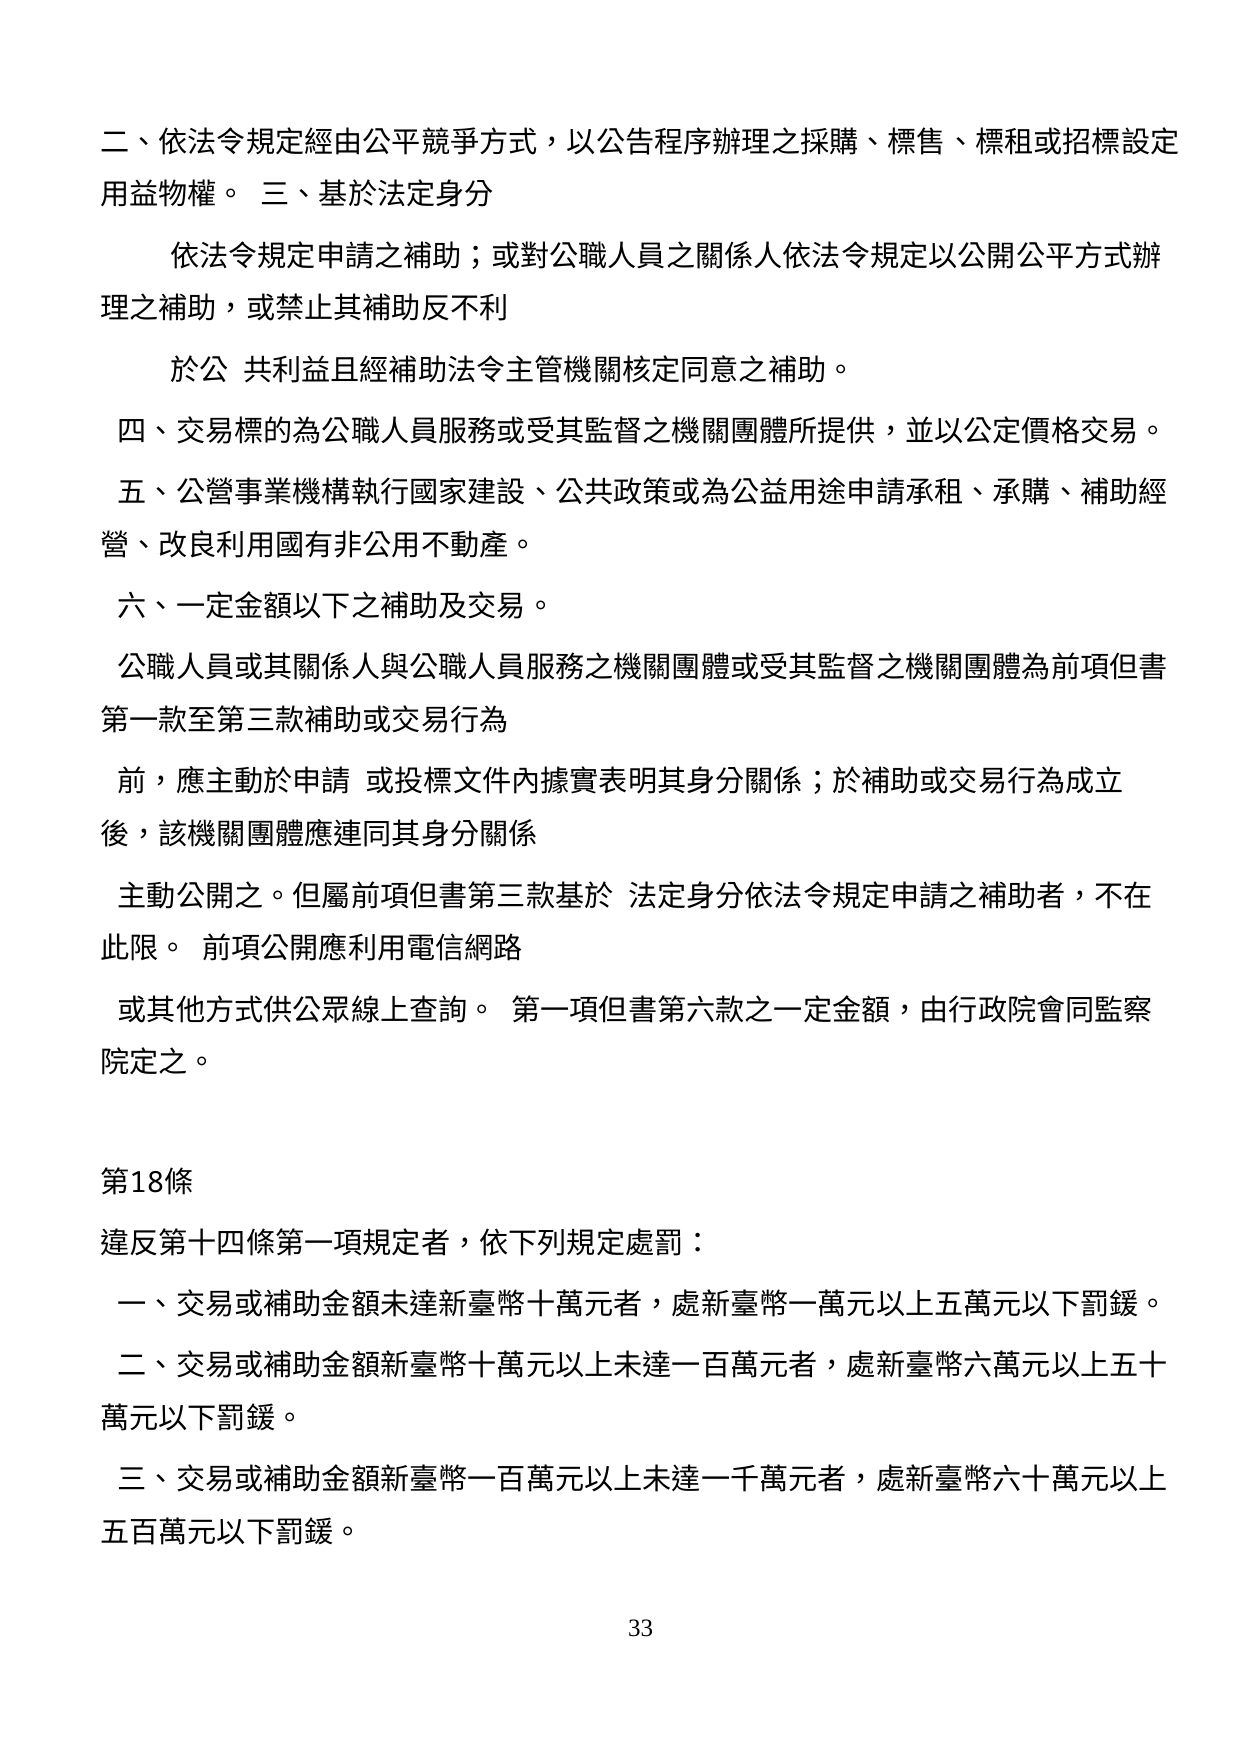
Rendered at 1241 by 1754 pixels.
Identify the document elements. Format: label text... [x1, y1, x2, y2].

text 前，應主動於申請 或投標文件內據實表明其身分關係；於補助或交易行為成立後，該機關團體應連同其身分關係 [100, 758, 1181, 853]
text 二、交易或補助金額新臺幣十萬元以上未達一百萬元者，處新臺幣六萬元以上五十萬元以下罰鍰。 [100, 1342, 1181, 1437]
text 四、交易標的為公職人員服務或受其監督之機關團體所提供，並以公定價格交易。 [100, 407, 1181, 450]
text 於公 共利益且經補助法令主管機關核定同意之補助。 [100, 346, 1181, 388]
text 依法令規定申請之補助；或對公職人員之關係人依法令規定以公開公平方式辦理之補助，或禁止其補助反不利 [100, 232, 1181, 327]
text 五、公營事業機構執行國家建設、公共政策或為公益用途申請承租、承購、補助經營、改良利用國有非公用不動產。 [100, 469, 1181, 564]
text 三、交易或補助金額新臺幣一百萬元以上未達一千萬元者，處新臺幣六十萬元以上五百萬元以下罰鍰。 [100, 1456, 1181, 1551]
text 或其他方式供公眾線上查詢。 第一項但書第六款之一定金額，由行政院會同監察院定之。 [100, 986, 1181, 1081]
text 違反第十四條第一項規定者，依下列規定處罰： [100, 1219, 1181, 1262]
text 第18條 [100, 1158, 1181, 1201]
text 主動公開之。但屬前項但書第三款基於 法定身分依法令規定申請之補助者，不在此限。 前項公開應利用電信網路 [100, 872, 1181, 967]
text 一、交易或補助金額未達新臺幣十萬元者，處新臺幣一萬元以上五萬元以下罰鍰。 [100, 1281, 1181, 1323]
text 六、一定金額以下之補助及交易。 [100, 583, 1181, 625]
text 公職人員或其關係人與公職人員服務之機關團體或受其監督之機關團體為前項但書第一款至第三款補助或交易行為 [100, 644, 1181, 739]
text 二、依法令規定經由公平競爭方式，以公告程序辦理之採購、標售、標租或招標設定用益物權。 三、基於法定身分 [100, 118, 1181, 213]
